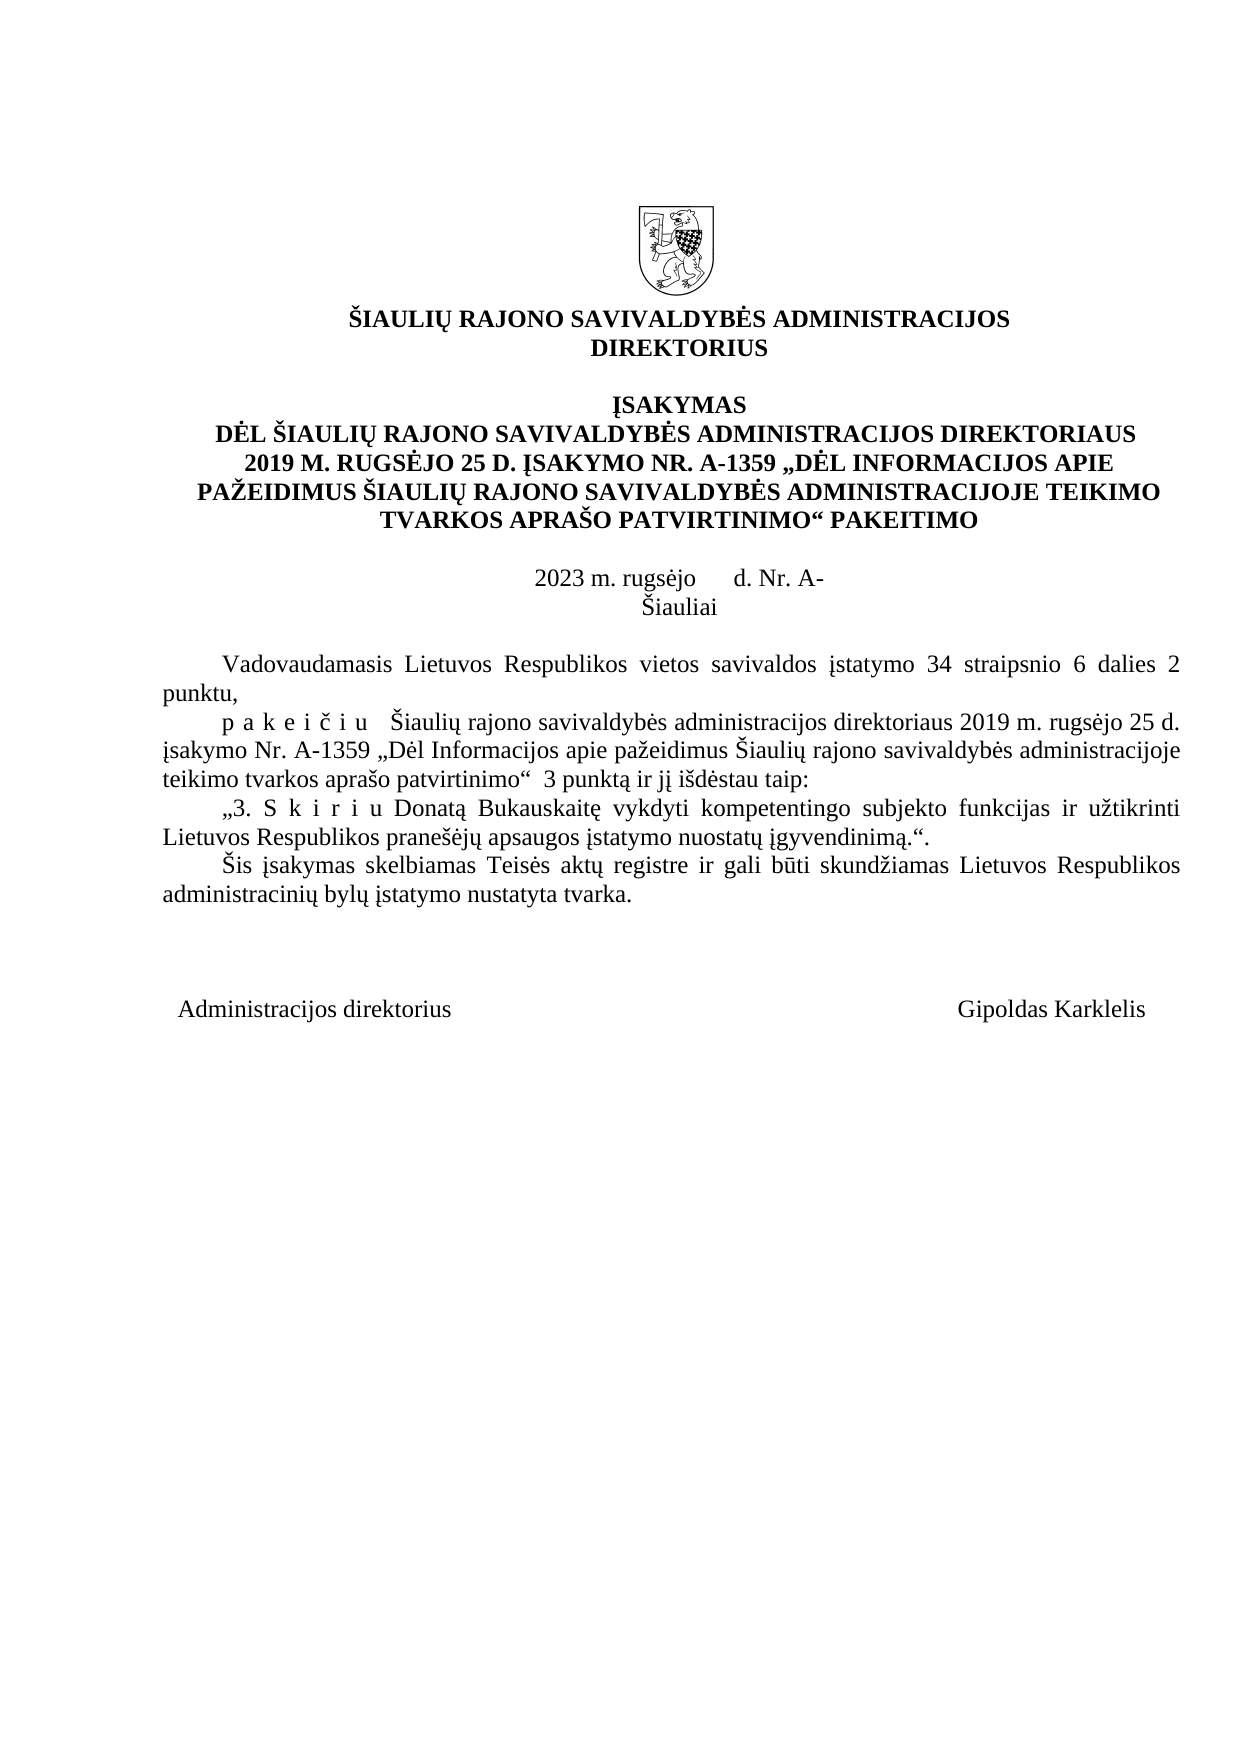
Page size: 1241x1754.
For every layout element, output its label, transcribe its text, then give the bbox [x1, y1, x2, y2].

text Vadovaudamasis Lietuvos Respublikos vietos savivaldos įstatymo 34 straipsnio 6 dalies 2 punktu, [162, 649, 1181, 707]
text pakeičiu Šiaulių rajono savivaldybės administracijos direktoriaus 2019 m. rugsėjo 25 d. įsakymo Nr. A-1359 „Dėl Informacijos apie pažeidimus Šiaulių rajono savivaldybės administracijoje teikimo tvarkos aprašo patvirtinimo“ 3 punktą ir jį išdėstau taip: [162, 707, 1181, 793]
text 2019 m. rugsėjo 25 d. įsakymO Nr. A-1359 „DĖL INFORMACIJOS APIE PAŽEIDIMUS ŠIAULIŲ RAJONO SAVIvALDYBĖS ADMINISTRACIJOJE TEIKIMO TVARKOS APRAŠO PATVIRTINIMO“ PAKEITIMO [177, 448, 1181, 534]
subtitle Šiauliai [177, 592, 1181, 621]
text direktorius [177, 333, 1181, 362]
text 2023 m. rugsėjo d. Nr. A- [177, 563, 1181, 592]
text Šis įsakymas skelbiamas Teisės aktų registre ir gali būti skundžiamas Lietuvos Respublikos administracinių bylų įstatymo nustatyta tvarka. [162, 851, 1181, 908]
text Administracijos direktorius Gipoldas Karklelis [162, 994, 1181, 1023]
text ŠIAULIŲ RAJONO SAVIVALDYBĖS Administracijos [177, 304, 1181, 333]
text „3. S k i r i u Donatą Bukauskaitę vykdyti kompetentingo subjekto funkcijas ir užtikrinti Lietuvos Respublikos pranešėjų apsaugos įstatymo nuostatų įgyvendinimą.“. [162, 793, 1181, 851]
text ĮSAKYMAS [177, 391, 1181, 419]
text DĖL ŠIAULIŲ RAJONO SAVIVALDYBĖS ADMINISTRACIJOS DIREKTORIAUS [177, 419, 1181, 448]
